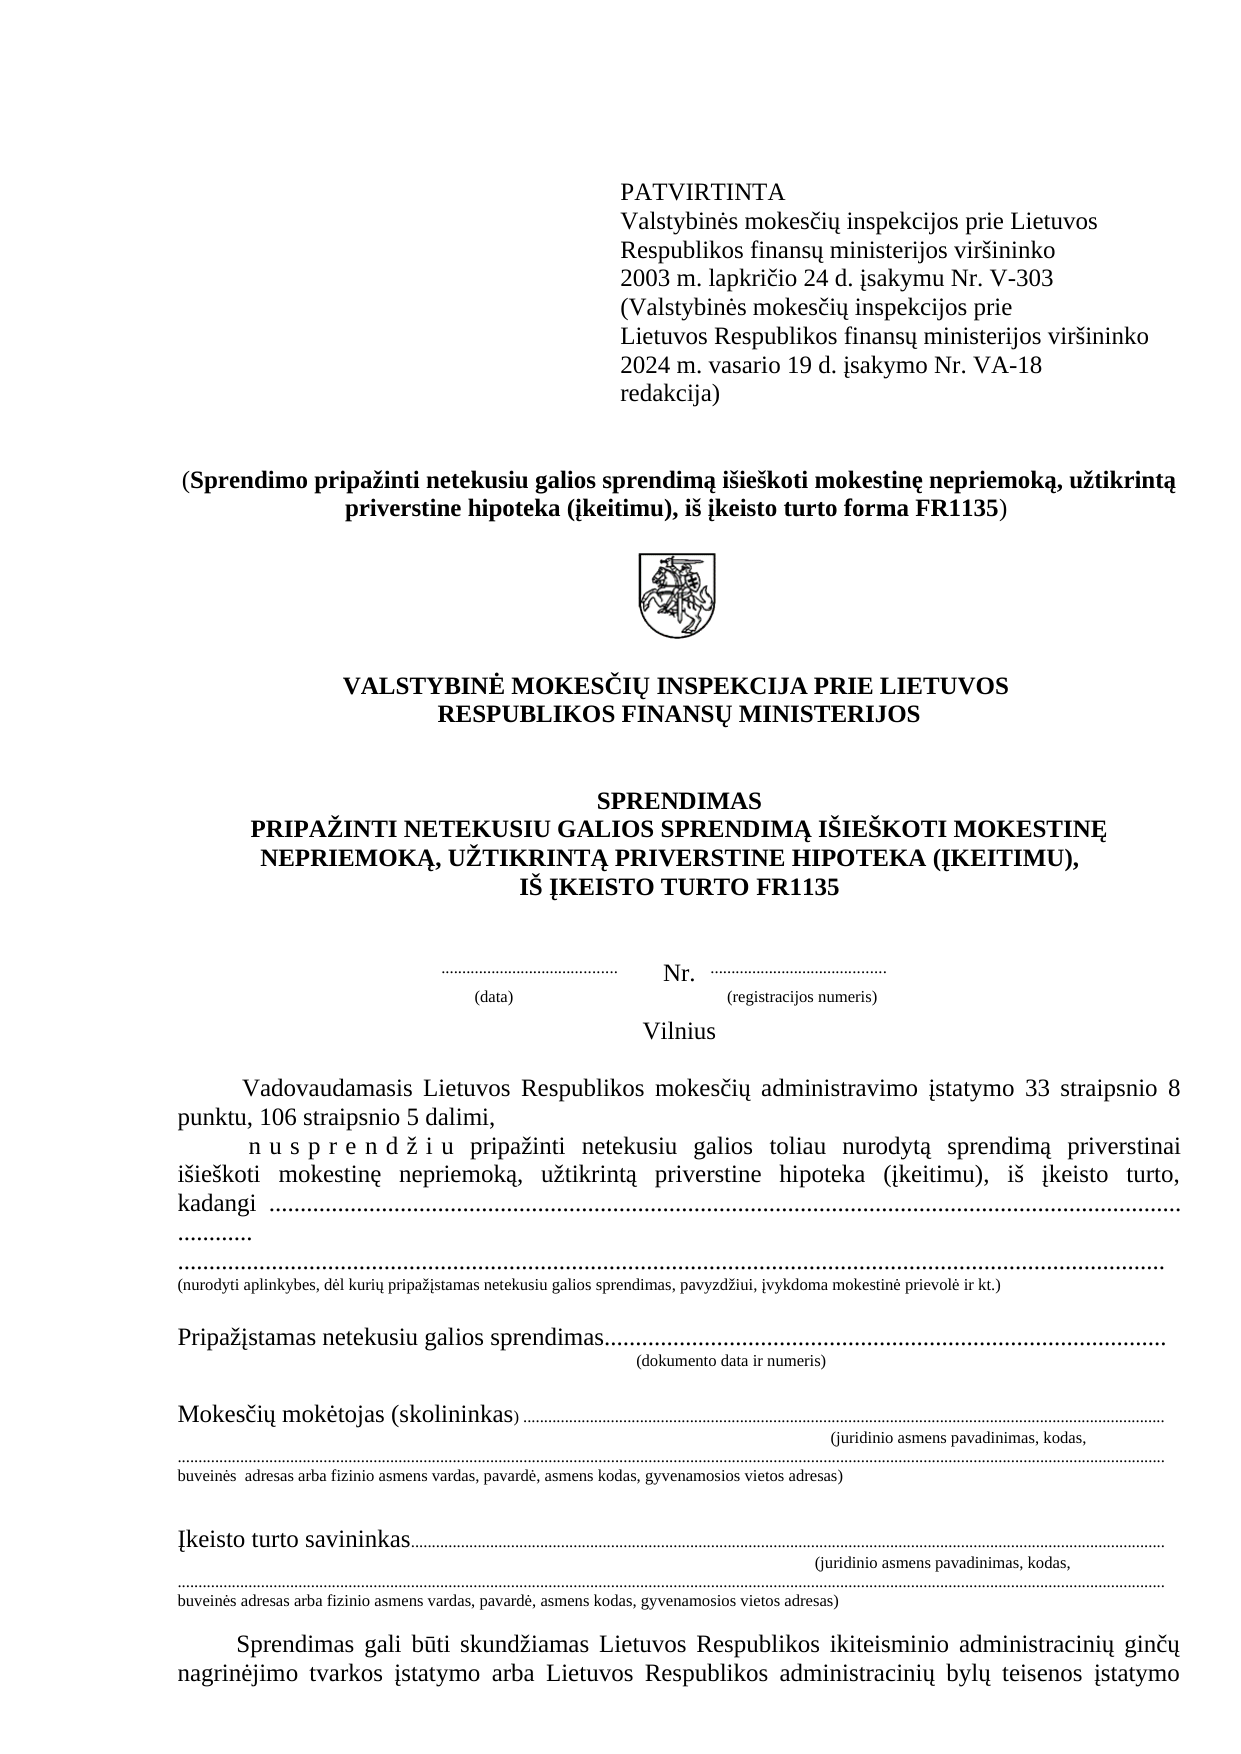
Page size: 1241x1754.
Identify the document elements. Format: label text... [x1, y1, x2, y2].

text Respublikos finansų ministerijos viršininko [177, 235, 1181, 263]
text ............................................................................................................................................................................................................................................. [177, 1447, 1181, 1466]
text 2024 m. vasario 19 d. įsakymo Nr. VA-18 [177, 350, 1181, 378]
table_header [441, 958, 648, 987]
text Lietuvos Respublikos finansų ministerijos viršininko [177, 321, 1181, 350]
table_cell (registracijos numeris) [710, 987, 917, 1016]
text RESPUBLIKOS FINANSŲ MINISTERIJOS [177, 699, 1181, 728]
text Vadovaudamasis Lietuvos Respublikos mokesčių administravimo įstatymo 33 straipsnio 8 punktu, 106 straipsnio 5 dalimi, [177, 1073, 1181, 1131]
text nusprendžiu pripažinti netekusiu galios toliau nurodytą sprendimą priverstinai išieškoti mokestinę nepriemoką, užtikrintą priverstine hipoteka (įkeitimu), iš įkeisto turto, kadangi .............................................................................................................................................................. [177, 1131, 1181, 1246]
text buveinės adresas arba fizinio asmens vardas, pavardė, asmens kodas, gyvenamosios vietos adresas) [177, 1466, 1181, 1485]
table_cell (data) [441, 987, 648, 1016]
text buveinės adresas arba fizinio asmens vardas, pavardė, asmens kodas, gyvenamosios vietos adresas) [177, 1591, 1181, 1610]
text .............................................................................................................................................................. [177, 1246, 1181, 1274]
text SPRENDIMAS [177, 786, 1181, 814]
text redakcija) [177, 378, 1181, 407]
text Pripažįstamas netekusiu galios sprendimas.......................................................................................... [177, 1322, 1181, 1351]
table_header Nr. [648, 958, 710, 987]
text (Sprendimo pripažinti netekusiu galios sprendimą išieškoti mokestinę nepriemoką, užtikrintą priverstine hipoteka (įkeitimu), iš įkeisto turto forma FR1135) [177, 465, 1181, 522]
text (nurodyti aplinkybes, dėl kurių pripažįstamas netekusiu galios sprendimas, pavyzdžiui, įvykdoma mokestinė prievolė ir kt.) [177, 1274, 1181, 1294]
text PRIPAŽINTI NETEKUSIU GALIOS SPRENDIMĄ IŠIEŠKOTI MOKESTINĘ NEPRIEMOKĄ, UŽTIKRINTĄ PRIVERSTINE HIPOTEKA (ĮKEITIMU), [177, 814, 1181, 872]
table_cell [648, 987, 710, 1016]
text ............................................................................................................................................................................................................................................. [177, 1572, 1181, 1591]
text PATVIRTINTA [177, 177, 1181, 206]
table_header [710, 958, 917, 987]
table_cell Vilnius [441, 1016, 917, 1044]
text (Valstybinės mokesčių inspekcijos prie [177, 292, 1181, 321]
text (dokumento data ir numeris) [177, 1351, 1181, 1370]
text VALSTYBINĖ MOKESČIŲ INSPEKCIJA PRIE LIETUVOS [177, 671, 1181, 699]
text (juridinio asmens pavadinimas, kodas, [177, 1428, 1181, 1447]
text Valstybinės mokesčių inspekcijos prie Lietuvos [177, 206, 1181, 235]
text Sprendimas gali būti skundžiamas Lietuvos Respublikos ikiteisminio administracinių ginčų nagrinėjimo tvarkos įstatymo arba Lietuvos Respublikos administracinių bylų teisenos įstatymo [177, 1629, 1181, 1687]
text 2003 m. lapkričio 24 d. įsakymu Nr. V-303 [177, 263, 1181, 292]
text Įkeisto turto savininkas..................................................................................................................................................................................... [177, 1524, 1181, 1552]
text Mokesčių mokėtojas (skolininkas) .......................................................................................................................................................... [177, 1399, 1181, 1428]
text (juridinio asmens pavadinimas, kodas, [177, 1552, 1181, 1572]
text IŠ ĮKEISTO TURTO FR1135 [177, 872, 1181, 901]
